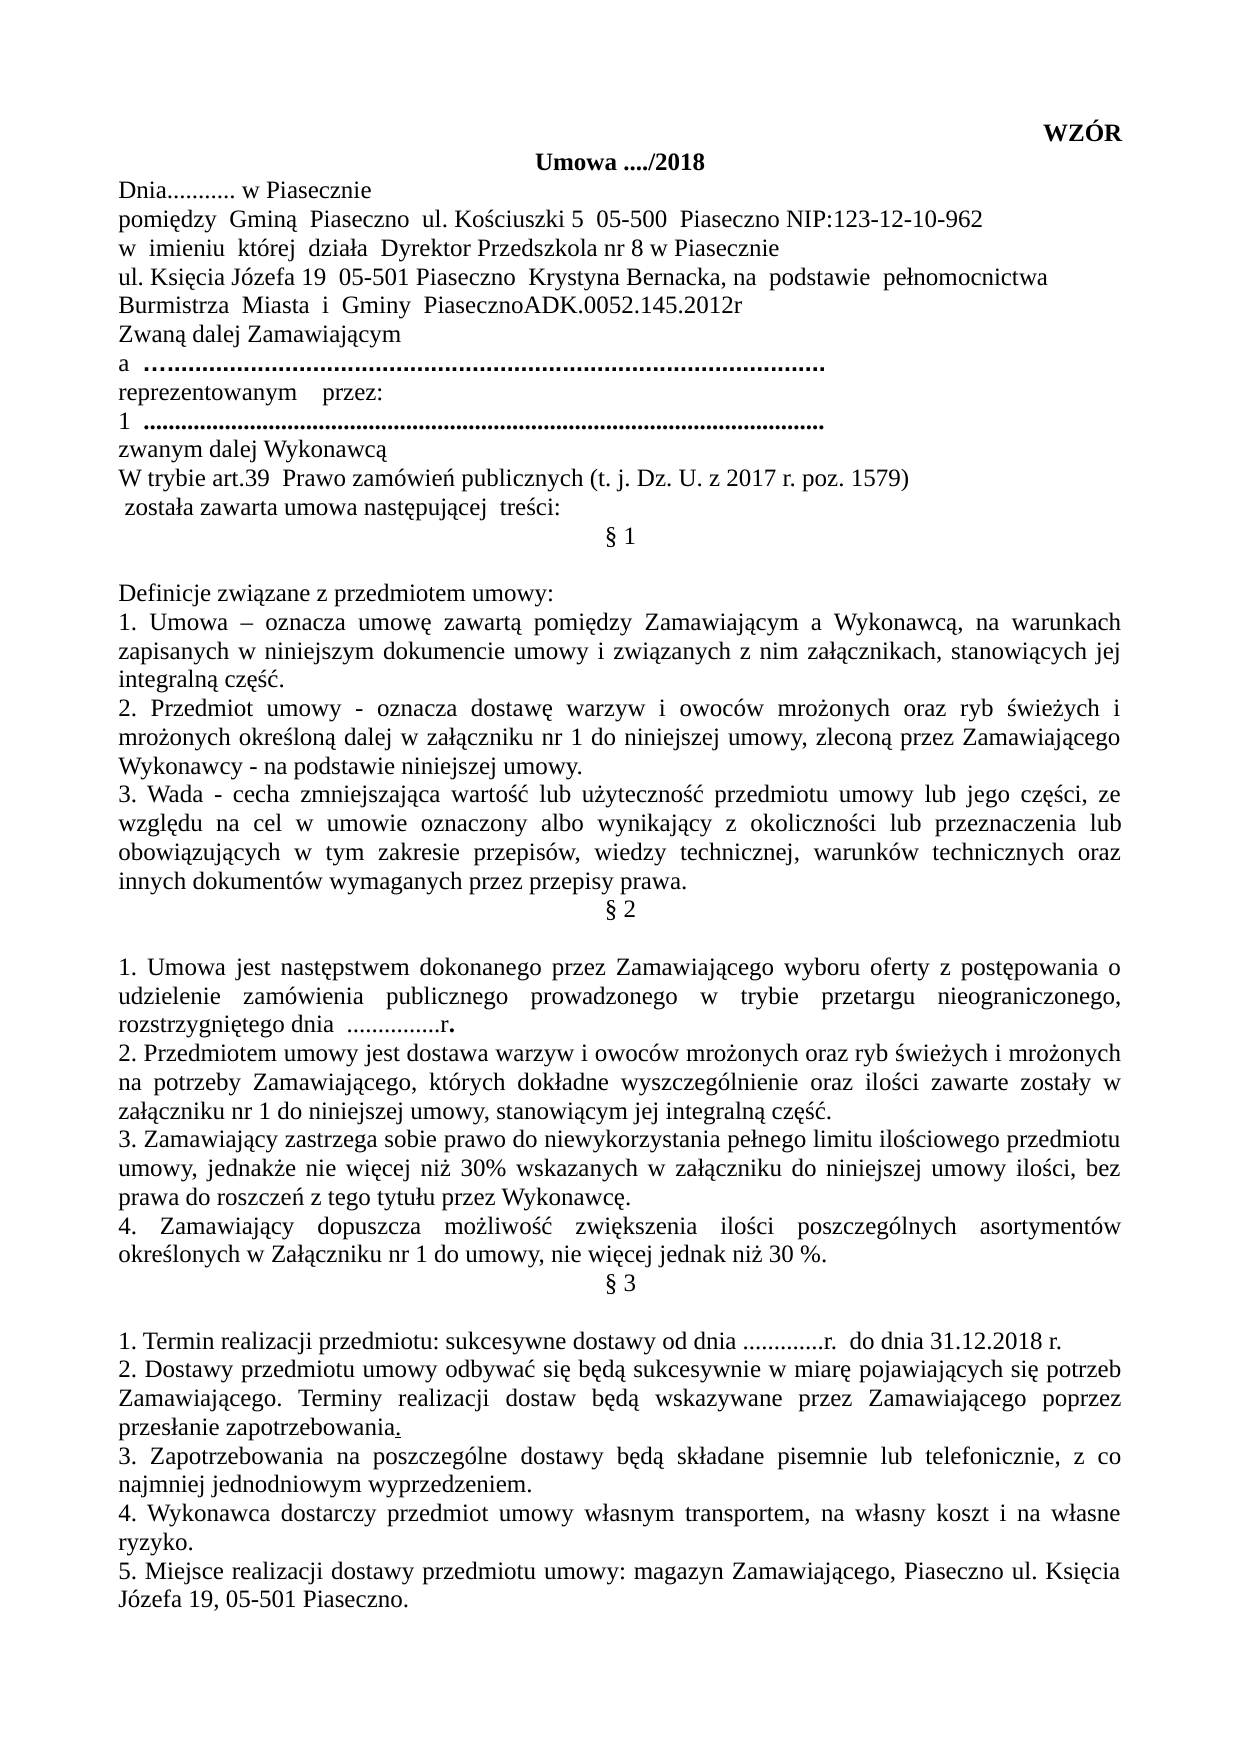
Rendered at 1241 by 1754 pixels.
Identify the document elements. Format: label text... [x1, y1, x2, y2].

text 4. Zamawiający dopuszcza możliwość zwiększenia ilości poszczególnych asortymentów określonych w Załączniku nr 1 do umowy, nie więcej jednak niż 30 %. [118, 1211, 1122, 1268]
text 5. Miejsce realizacji dostawy przedmiotu umowy: magazyn Zamawiającego, Piaseczno ul. Księcia Józefa 19, 05-501 Piaseczno. [118, 1556, 1122, 1613]
text § 2 [118, 894, 1122, 923]
text 1 ............................................................................................................. [118, 406, 1122, 434]
text w imieniu której działa Dyrektor Przedszkola nr 8 w Piasecznie [118, 233, 1122, 262]
text Umowa ..../2018 [118, 147, 1122, 176]
text pomiędzy Gminą Piaseczno ul. Kościuszki 5 05-500 Piaseczno NIP:123-12-10-962 [118, 204, 1122, 233]
text § 1 [118, 521, 1122, 549]
text 2. Przedmiotem umowy jest dostawa warzyw i owoców mrożonych oraz ryb świeżych i mrożonych na potrzeby Zamawiającego, których dokładne wyszczególnienie oraz ilości zawarte zostały w załączniku nr 1 do niniejszej umowy, stanowiącym jej integralną część. [118, 1038, 1122, 1124]
text Burmistrza Miasta i Gminy PiasecznoADK.0052.145.2012r [118, 291, 1122, 319]
text WZÓR [118, 118, 1122, 147]
text 2. Dostawy przedmiotu umowy odbywać się będą sukcesywnie w miarę pojawiających się potrzeb Zamawiającego. Terminy realizacji dostaw będą wskazywane przez Zamawiającego poprzez przesłanie zapotrzebowania. [118, 1354, 1122, 1441]
text 3. Zapotrzebowania na poszczególne dostawy będą składane pisemnie lub telefonicznie, z co najmniej jednodniowym wyprzedzeniem. [118, 1441, 1122, 1498]
text 3. Wada - cecha zmniejszająca wartość lub użyteczność przedmiotu umowy lub jego części, ze względu na cel w umowie oznaczony albo wynikający z okoliczności lub przeznaczenia lub obowiązujących w tym zakresie przepisów, wiedzy technicznej, warunków technicznych oraz innych dokumentów wymaganych przez przepisy prawa. [118, 779, 1122, 894]
text zwanym dalej Wykonawcą [118, 434, 1122, 463]
text Zwaną dalej Zamawiającym [118, 319, 1122, 348]
text 1. Umowa – oznacza umowę zawartą pomiędzy Zamawiającym a Wykonawcą, na warunkach zapisanych w niniejszym dokumencie umowy i związanych z nim załącznikach, stanowiących jej integralną część. [118, 607, 1122, 693]
text W trybie art.39 Prawo zamówień publicznych (t. j. Dz. U. z 2017 r. poz. 1579) [118, 463, 1122, 492]
text reprezentowanym przez: [118, 377, 1122, 406]
text 1. Termin realizacji przedmiotu: sukcesywne dostawy od dnia .............r. do dnia 31.12.2018 r. [118, 1326, 1122, 1354]
text 3. Zamawiający zastrzega sobie prawo do niewykorzystania pełnego limitu ilościowego przedmiotu umowy, jednakże nie więcej niż 30% wskazanych w załączniku do niniejszej umowy ilości, bez prawa do roszczeń z tego tytułu przez Wykonawcę. [118, 1124, 1122, 1211]
text 4. Wykonawca dostarczy przedmiot umowy własnym transportem, na własny koszt i na własne ryzyko. [118, 1498, 1122, 1556]
text Definicje związane z przedmiotem umowy: [118, 578, 1122, 607]
text § 3 [118, 1268, 1122, 1297]
text została zawarta umowa następującej treści: [118, 492, 1122, 521]
text ul. Księcia Józefa 19 05-501 Piaseczno Krystyna Bernacka, na podstawie pełnomocnictwa [118, 262, 1122, 291]
text 2. Przedmiot umowy - oznacza dostawę warzyw i owoców mrożonych oraz ryb świeżych i mrożonych określoną dalej w załączniku nr 1 do niniejszej umowy, zleconą przez Zamawiającego Wykonawcy - na podstawie niniejszej umowy. [118, 693, 1122, 779]
text a …............................................................................................... [118, 348, 1122, 377]
text Dnia........... w Piasecznie [118, 176, 1122, 204]
text 1. Umowa jest następstwem dokonanego przez Zamawiającego wyboru oferty z postępowania o udzielenie zamówienia publicznego prowadzonego w trybie przetargu nieograniczonego, rozstrzygniętego dnia ...............r. [118, 952, 1122, 1038]
